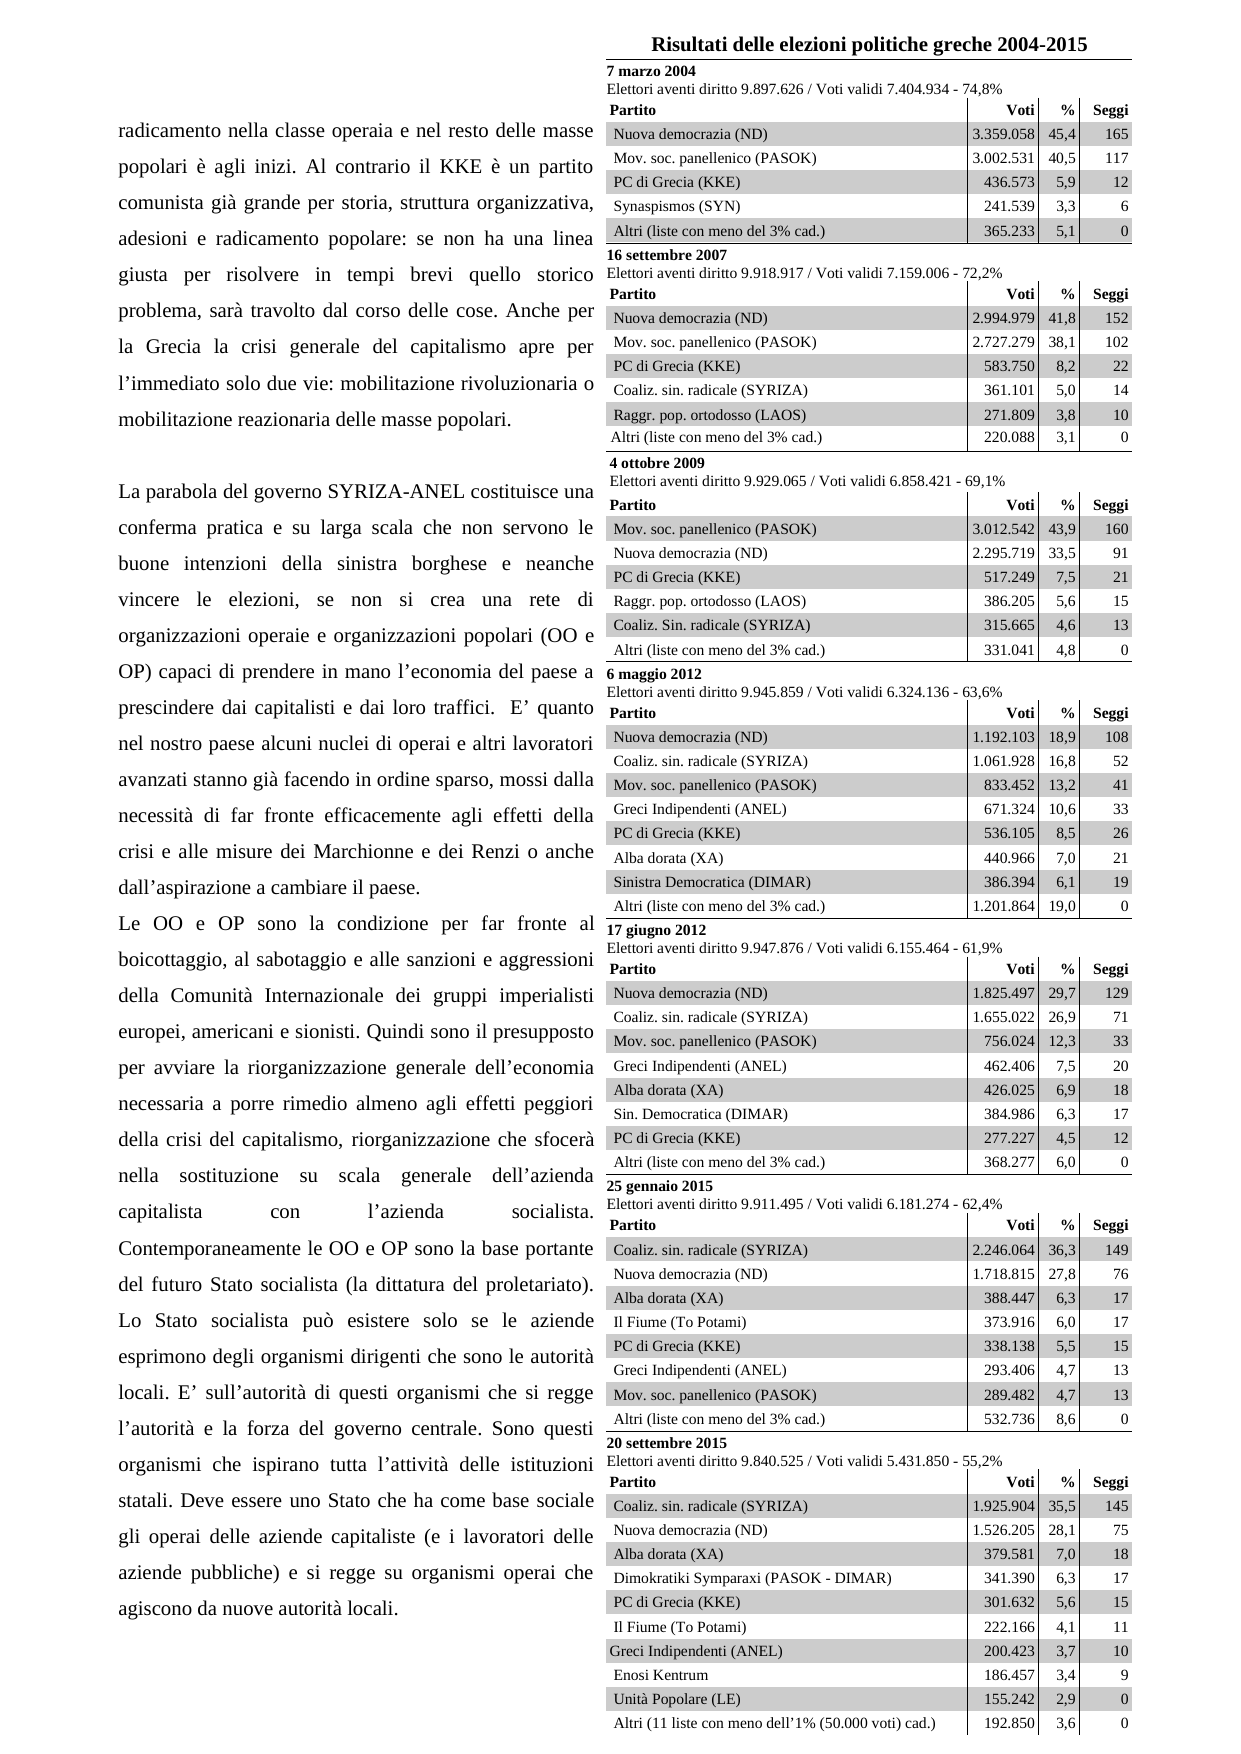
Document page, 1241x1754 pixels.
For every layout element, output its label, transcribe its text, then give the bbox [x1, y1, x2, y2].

table_cell 0 [1080, 1406, 1132, 1431]
table_cell 373.916 [968, 1310, 1038, 1334]
table_cell 7,0 [1039, 1542, 1079, 1566]
table_cell 3,4 [1039, 1663, 1079, 1687]
table_cell 6 maggio 2012 Elettori aventi diritto 9.945.859 / Voti validi 6.324.136 - 63,6% [606, 662, 1132, 700]
table_cell 22 [1080, 354, 1132, 378]
table_cell 0 [1080, 894, 1132, 918]
table_cell 160 [1080, 516, 1132, 541]
table_cell 117 [1080, 146, 1132, 170]
table_cell 8,6 [1039, 1406, 1079, 1431]
table_cell Nuova democrazia (ND) [606, 725, 967, 749]
table_cell 4 ottobre 2009 Elettori aventi diritto 9.929.065 / Voti validi 6.858.421 - 69,1% [606, 452, 1132, 492]
table_cell 6,0 [1039, 1310, 1079, 1334]
table_cell Alba dorata (XA) [606, 845, 967, 869]
table_cell 6,1 [1039, 870, 1079, 894]
table_cell Sinistra Democratica (DIMAR) [606, 870, 967, 894]
table_cell 200.423 [968, 1639, 1038, 1663]
table_header Risultati delle elezioni politiche greche 2004-2015 [606, 32, 1132, 59]
table_cell % [1039, 492, 1079, 516]
table_cell 1.655.022 [968, 1005, 1038, 1029]
table_cell Seggi [1080, 281, 1132, 306]
table_cell 315.665 [968, 613, 1038, 637]
table_cell 35,5 [1039, 1494, 1079, 1518]
table_cell 388.447 [968, 1286, 1038, 1310]
table_cell 289.482 [968, 1382, 1038, 1406]
table_cell 108 [1080, 725, 1132, 749]
table_cell Dimokratiki Symparaxi (PASOK - DIMAR) [606, 1566, 967, 1590]
table_cell 192.850 [968, 1711, 1038, 1735]
table_cell Alba dorata (XA) [606, 1542, 967, 1566]
table_cell 3,6 [1039, 1711, 1079, 1735]
table_cell Il Fiume (To Potami) [606, 1614, 967, 1638]
table_cell 13,2 [1039, 773, 1079, 797]
table_cell Mov. soc. panellenico (PASOK) [606, 516, 967, 541]
table_cell 1.825.497 [968, 981, 1038, 1005]
table_cell Greci Indipendenti (ANEL) [606, 1639, 967, 1663]
table_cell 75 [1080, 1518, 1132, 1542]
table_cell 17 giugno 2012 Elettori aventi diritto 9.947.876 / Voti validi 6.155.464 - 61,9% [606, 919, 1132, 957]
table_cell 16 settembre 2007 Elettori aventi diritto 9.918.917 / Voti validi 7.159.006 - 72,2% [606, 244, 1132, 281]
table_cell 0 [1080, 1711, 1132, 1735]
table_cell 27,8 [1039, 1261, 1079, 1286]
table_cell Mov. soc. panellenico (PASOK) [606, 773, 967, 797]
table_cell Nuova democrazia (ND) [606, 541, 967, 565]
table_cell 341.390 [968, 1566, 1038, 1590]
table_cell 3.002.531 [968, 146, 1038, 170]
table_cell 6,3 [1039, 1566, 1079, 1590]
table_cell 7,5 [1039, 1053, 1079, 1077]
table_cell Altri (liste con meno del 3% cad.) [606, 637, 967, 661]
table_cell 5,1 [1039, 218, 1079, 242]
table_cell 0 [1080, 637, 1132, 661]
table_cell 10,6 [1039, 797, 1079, 821]
table_cell Altri (liste con meno del 3% cad.) [606, 1406, 967, 1431]
table_cell Raggr. pop. ortodosso (LAOS) [606, 589, 967, 613]
table_cell 277.227 [968, 1126, 1038, 1150]
table_cell 155.242 [968, 1687, 1038, 1711]
table_cell 33 [1080, 797, 1132, 821]
table_cell Alba dorata (XA) [606, 1078, 967, 1102]
table_cell 19 [1080, 870, 1132, 894]
table_cell 4,8 [1039, 637, 1079, 661]
table_cell 583.750 [968, 354, 1038, 378]
table_cell 29,7 [1039, 981, 1079, 1005]
table_cell 4,7 [1039, 1382, 1079, 1406]
table_cell PC di Grecia (KKE) [606, 170, 967, 194]
table_cell Seggi [1080, 492, 1132, 516]
table_cell 4,6 [1039, 613, 1079, 637]
table_cell 6,9 [1039, 1078, 1079, 1102]
table_cell 301.632 [968, 1590, 1038, 1614]
table_cell 5,9 [1039, 170, 1079, 194]
table_cell PC di Grecia (KKE) [606, 1334, 967, 1358]
table_cell Partito [606, 700, 967, 724]
table_cell 129 [1080, 981, 1132, 1005]
table_cell 91 [1080, 541, 1132, 565]
table_cell 2.246.064 [968, 1237, 1038, 1261]
table_cell 4,5 [1039, 1126, 1079, 1150]
table_cell 4,7 [1039, 1358, 1079, 1382]
table_cell 12,3 [1039, 1029, 1079, 1053]
table_cell 7,5 [1039, 565, 1079, 589]
table_cell 517.249 [968, 565, 1038, 589]
table_cell Partito [606, 281, 967, 306]
table_cell 0 [1080, 218, 1132, 242]
table_cell 11 [1080, 1614, 1132, 1638]
table_cell 45,4 [1039, 122, 1079, 146]
table_cell 21 [1080, 845, 1132, 869]
table_cell 52 [1080, 749, 1132, 773]
table_cell Unità Popolare (LE) [606, 1687, 967, 1711]
table_cell % [1039, 1213, 1079, 1237]
table_cell 43,9 [1039, 516, 1079, 541]
table_cell 40,5 [1039, 146, 1079, 170]
table_cell 21 [1080, 565, 1132, 589]
table_cell Greci Indipendenti (ANEL) [606, 1053, 967, 1077]
table_cell 17 [1080, 1102, 1132, 1126]
table_cell Sin. Democratica (DIMAR) [606, 1102, 967, 1126]
table_cell Nuova democrazia (ND) [606, 981, 967, 1005]
table_cell 222.166 [968, 1614, 1038, 1638]
table_cell 0 [1080, 1150, 1132, 1174]
table_cell Seggi [1080, 98, 1132, 122]
table_cell Coaliz. sin. radicale (SYRIZA) [606, 1237, 967, 1261]
table_cell Nuova democrazia (ND) [606, 1518, 967, 1542]
table_cell Greci Indipendenti (ANEL) [606, 1358, 967, 1382]
table_cell Nuova democrazia (ND) [606, 1261, 967, 1286]
table_cell Coaliz. sin. radicale (SYRIZA) [606, 1005, 967, 1029]
table_cell Altri (liste con meno del 3% cad.) [606, 1150, 967, 1174]
table_cell Synaspismos (SYN) [606, 194, 967, 218]
table_cell 7 marzo 2004 Elettori aventi diritto 9.897.626 / Voti validi 7.404.934 - 74,8% [606, 60, 1132, 97]
table_cell PC di Grecia (KKE) [606, 1590, 967, 1614]
table_cell PC di Grecia (KKE) [606, 1126, 967, 1150]
table_cell 20 [1080, 1053, 1132, 1077]
table_cell 7,0 [1039, 845, 1079, 869]
table_cell 26,9 [1039, 1005, 1079, 1029]
table_cell 28,1 [1039, 1518, 1079, 1542]
text Le OO e OP sono la condizione per far fronte al boicottaggio, al sabotaggio e alle sanzioni e aggressioni della Comunità Internazionale dei gruppi imperialisti europei, americani e sionisti. Quindi sono il presupposto per avviare la riorganizzazione generale dell’economia necessaria a porre rimedio almeno agli effetti peggiori della crisi del capitalismo, riorganizzazione che sfocerà nella sostituzione su scala generale dell’azienda capitalista con l’azienda socialista. Contemporaneamente le OO e OP sono la base portante del futuro Stato socialista (la dittatura del proletariato). Lo Stato socialista può esistere solo se le aziende esprimono degli organismi dirigenti che sono le autorità locali. E’ sull’autorità di questi organismi che si regge l’autorità e la forza del governo centrale. Sono questi organismi che ispirano tutta l’attività delle istituzioni statali. Deve essere uno Stato che ha come base sociale gli operai delle aziende capitaliste (e i lavoratori delle aziende pubbliche) e si regge su organismi operai che agiscono da nuove autorità locali. [118, 911, 606, 1620]
table_cell 38,1 [1039, 330, 1079, 354]
table_cell Nuova democrazia (ND) [606, 122, 967, 146]
table_cell Partito [606, 957, 967, 981]
text La parabola del governo SYRIZA-ANEL costituisce una conferma pratica e su larga scala che non servono le buone intenzioni della sinistra borghese e neanche vincere le elezioni, se non si crea una rete di organizzazioni operaie e organizzazioni popolari (OO e OP) capaci di prendere in mano l’economia del paese a prescindere dai capitalisti e dai loro traffici. E’ quanto nel nostro paese alcuni nuclei di operai e altri lavoratori avanzati stanno già facendo in ordine sparso, mossi dalla necessità di far fronte efficacemente agli effetti della crisi e alle misure dei Marchionne e dei Renzi o anche dall’aspirazione a cambiare il paese. [118, 478, 606, 899]
table_cell 152 [1080, 306, 1132, 330]
table_cell Il Fiume (To Potami) [606, 1310, 967, 1334]
table_cell 149 [1080, 1237, 1132, 1261]
table_cell Raggr. pop. ortodosso (LAOS) [606, 402, 967, 426]
table_cell 25 gennaio 2015 Elettori aventi diritto 9.911.495 / Voti validi 6.181.274 - 62,4% [606, 1175, 1132, 1213]
table_cell 386.205 [968, 589, 1038, 613]
table_cell 671.324 [968, 797, 1038, 821]
table_cell 18,9 [1039, 725, 1079, 749]
table_cell 41,8 [1039, 306, 1079, 330]
table_cell Voti [968, 1469, 1038, 1493]
table_cell 17 [1080, 1310, 1132, 1334]
table_cell Coaliz. sin. radicale (SYRIZA) [606, 1494, 967, 1518]
table_cell 10 [1080, 1639, 1132, 1663]
table_cell Altri (liste con meno del 3% cad.) [606, 218, 967, 242]
table_cell 6 [1080, 194, 1132, 218]
table_cell 1.192.103 [968, 725, 1038, 749]
table_cell 331.041 [968, 637, 1038, 661]
table_cell 10 [1080, 402, 1132, 426]
table_cell 0 [1080, 1687, 1132, 1711]
table_cell 102 [1080, 330, 1132, 354]
table_cell 426.025 [968, 1078, 1038, 1102]
table_cell 13 [1080, 613, 1132, 637]
table_cell 338.138 [968, 1334, 1038, 1358]
table_cell Greci Indipendenti (ANEL) [606, 797, 967, 821]
table_cell Mov. soc. panellenico (PASOK) [606, 330, 967, 354]
table_cell 16,8 [1039, 749, 1079, 773]
table_cell 15 [1080, 589, 1132, 613]
table_cell 3,8 [1039, 402, 1079, 426]
table_cell 20 settembre 2015 Elettori aventi diritto 9.840.525 / Voti validi 5.431.850 - 55,2% [606, 1432, 1132, 1469]
table_cell 12 [1080, 1126, 1132, 1150]
table_cell 1.061.928 [968, 749, 1038, 773]
table_cell 1.201.864 [968, 894, 1038, 918]
table_cell PC di Grecia (KKE) [606, 821, 967, 845]
table_cell 8,2 [1039, 354, 1079, 378]
table_cell 36,3 [1039, 1237, 1079, 1261]
table_cell 2,9 [1039, 1687, 1079, 1711]
table_cell % [1039, 1469, 1079, 1493]
table_cell Nuova democrazia (ND) [606, 306, 967, 330]
table_cell Altri (liste con meno del 3% cad.) [606, 426, 967, 451]
table_cell 293.406 [968, 1358, 1038, 1382]
table_cell 14 [1080, 378, 1132, 402]
table_cell 462.406 [968, 1053, 1038, 1077]
table_cell 41 [1080, 773, 1132, 797]
table_cell Seggi [1080, 1213, 1132, 1237]
table_cell 833.452 [968, 773, 1038, 797]
table_cell 2.727.279 [968, 330, 1038, 354]
table_cell 3,3 [1039, 194, 1079, 218]
table_cell 13 [1080, 1358, 1132, 1382]
table_cell 3,1 [1039, 426, 1079, 451]
table_cell 5,6 [1039, 1590, 1079, 1614]
table_cell 379.581 [968, 1542, 1038, 1566]
table_cell 13 [1080, 1382, 1132, 1406]
table_cell Seggi [1080, 1469, 1132, 1493]
table_cell 368.277 [968, 1150, 1038, 1174]
text radicamento nella classe operaia e nel resto delle masse popolari è agli inizi. Al contrario il KKE è un partito comunista già grande per storia, struttura organizzativa, adesioni e radicamento popolare: se non ha una linea giusta per risolvere in tempi brevi quello storico problema, sarà travolto dal corso delle cose. Anche per la Grecia la crisi generale del capitalismo apre per l’immediato solo due vie: mobilitazione rivoluzionaria o mobilitazione reazionaria delle masse popolari. [118, 118, 606, 431]
table_cell Partito [606, 492, 967, 516]
table_cell Voti [968, 700, 1038, 724]
table_cell 3.012.542 [968, 516, 1038, 541]
table_cell Mov. soc. panellenico (PASOK) [606, 146, 967, 170]
table_cell PC di Grecia (KKE) [606, 565, 967, 589]
table_cell 361.101 [968, 378, 1038, 402]
table_cell 6,0 [1039, 1150, 1079, 1174]
table_cell 6,3 [1039, 1286, 1079, 1310]
table_cell % [1039, 98, 1079, 122]
table_cell Voti [968, 98, 1038, 122]
table_cell 2.994.979 [968, 306, 1038, 330]
table_cell % [1039, 957, 1079, 981]
table_cell 440.966 [968, 845, 1038, 869]
table_cell 33 [1080, 1029, 1132, 1053]
table_cell Partito [606, 1213, 967, 1237]
table_cell 26 [1080, 821, 1132, 845]
table_cell Altri (liste con meno del 3% cad.) [606, 894, 967, 918]
table_cell Altri (11 liste con meno dell’1% (50.000 voti) cad.) [606, 1711, 967, 1735]
table_cell 365.233 [968, 218, 1038, 242]
table_cell 33,5 [1039, 541, 1079, 565]
table_cell 9 [1080, 1663, 1132, 1687]
table_cell 1.925.904 [968, 1494, 1038, 1518]
table_cell 241.539 [968, 194, 1038, 218]
table_cell 4,1 [1039, 1614, 1079, 1638]
table_cell 532.736 [968, 1406, 1038, 1431]
table_cell Voti [968, 1213, 1038, 1237]
table_cell Mov. soc. panellenico (PASOK) [606, 1029, 967, 1053]
table_cell Voti [968, 281, 1038, 306]
table_cell Partito [606, 1469, 967, 1493]
table_cell 71 [1080, 1005, 1132, 1029]
table_cell Voti [968, 957, 1038, 981]
table_cell 386.394 [968, 870, 1038, 894]
table_cell 18 [1080, 1078, 1132, 1102]
table_cell 220.088 [968, 426, 1038, 451]
table_cell 17 [1080, 1566, 1132, 1590]
table_cell 2.295.719 [968, 541, 1038, 565]
table_cell 165 [1080, 122, 1132, 146]
table_cell % [1039, 700, 1079, 724]
table_cell 18 [1080, 1542, 1132, 1566]
table_cell 271.809 [968, 402, 1038, 426]
table_cell 17 [1080, 1286, 1132, 1310]
table_cell % [1039, 281, 1079, 306]
table_cell 145 [1080, 1494, 1132, 1518]
table_cell 384.986 [968, 1102, 1038, 1126]
table_cell Seggi [1080, 700, 1132, 724]
table_cell 6,3 [1039, 1102, 1079, 1126]
table_cell Coaliz. sin. radicale (SYRIZA) [606, 378, 967, 402]
table_cell Mov. soc. panellenico (PASOK) [606, 1382, 967, 1406]
table_cell Voti [968, 492, 1038, 516]
table_cell Alba dorata (XA) [606, 1286, 967, 1310]
table_cell 5,0 [1039, 378, 1079, 402]
table_cell Coaliz. sin. radicale (SYRIZA) [606, 749, 967, 773]
table_cell 536.105 [968, 821, 1038, 845]
table_cell 756.024 [968, 1029, 1038, 1053]
table_cell 0 [1080, 426, 1132, 451]
table_cell PC di Grecia (KKE) [606, 354, 967, 378]
table_cell Enosi Kentrum [606, 1663, 967, 1687]
table_cell Partito [606, 98, 967, 122]
table_cell 8,5 [1039, 821, 1079, 845]
table_cell Seggi [1080, 957, 1132, 981]
table_cell 1.526.205 [968, 1518, 1038, 1542]
table_cell 15 [1080, 1590, 1132, 1614]
table_cell 3,7 [1039, 1639, 1079, 1663]
table_cell 5,5 [1039, 1334, 1079, 1358]
table_cell 19,0 [1039, 894, 1079, 918]
table_cell 186.457 [968, 1663, 1038, 1687]
table_cell 15 [1080, 1334, 1132, 1358]
table_cell 436.573 [968, 170, 1038, 194]
table_cell 5,6 [1039, 589, 1079, 613]
table_cell 3.359.058 [968, 122, 1038, 146]
table_cell Coaliz. Sin. radicale (SYRIZA) [606, 613, 967, 637]
table_cell 76 [1080, 1261, 1132, 1286]
table_cell 1.718.815 [968, 1261, 1038, 1286]
table_cell 12 [1080, 170, 1132, 194]
